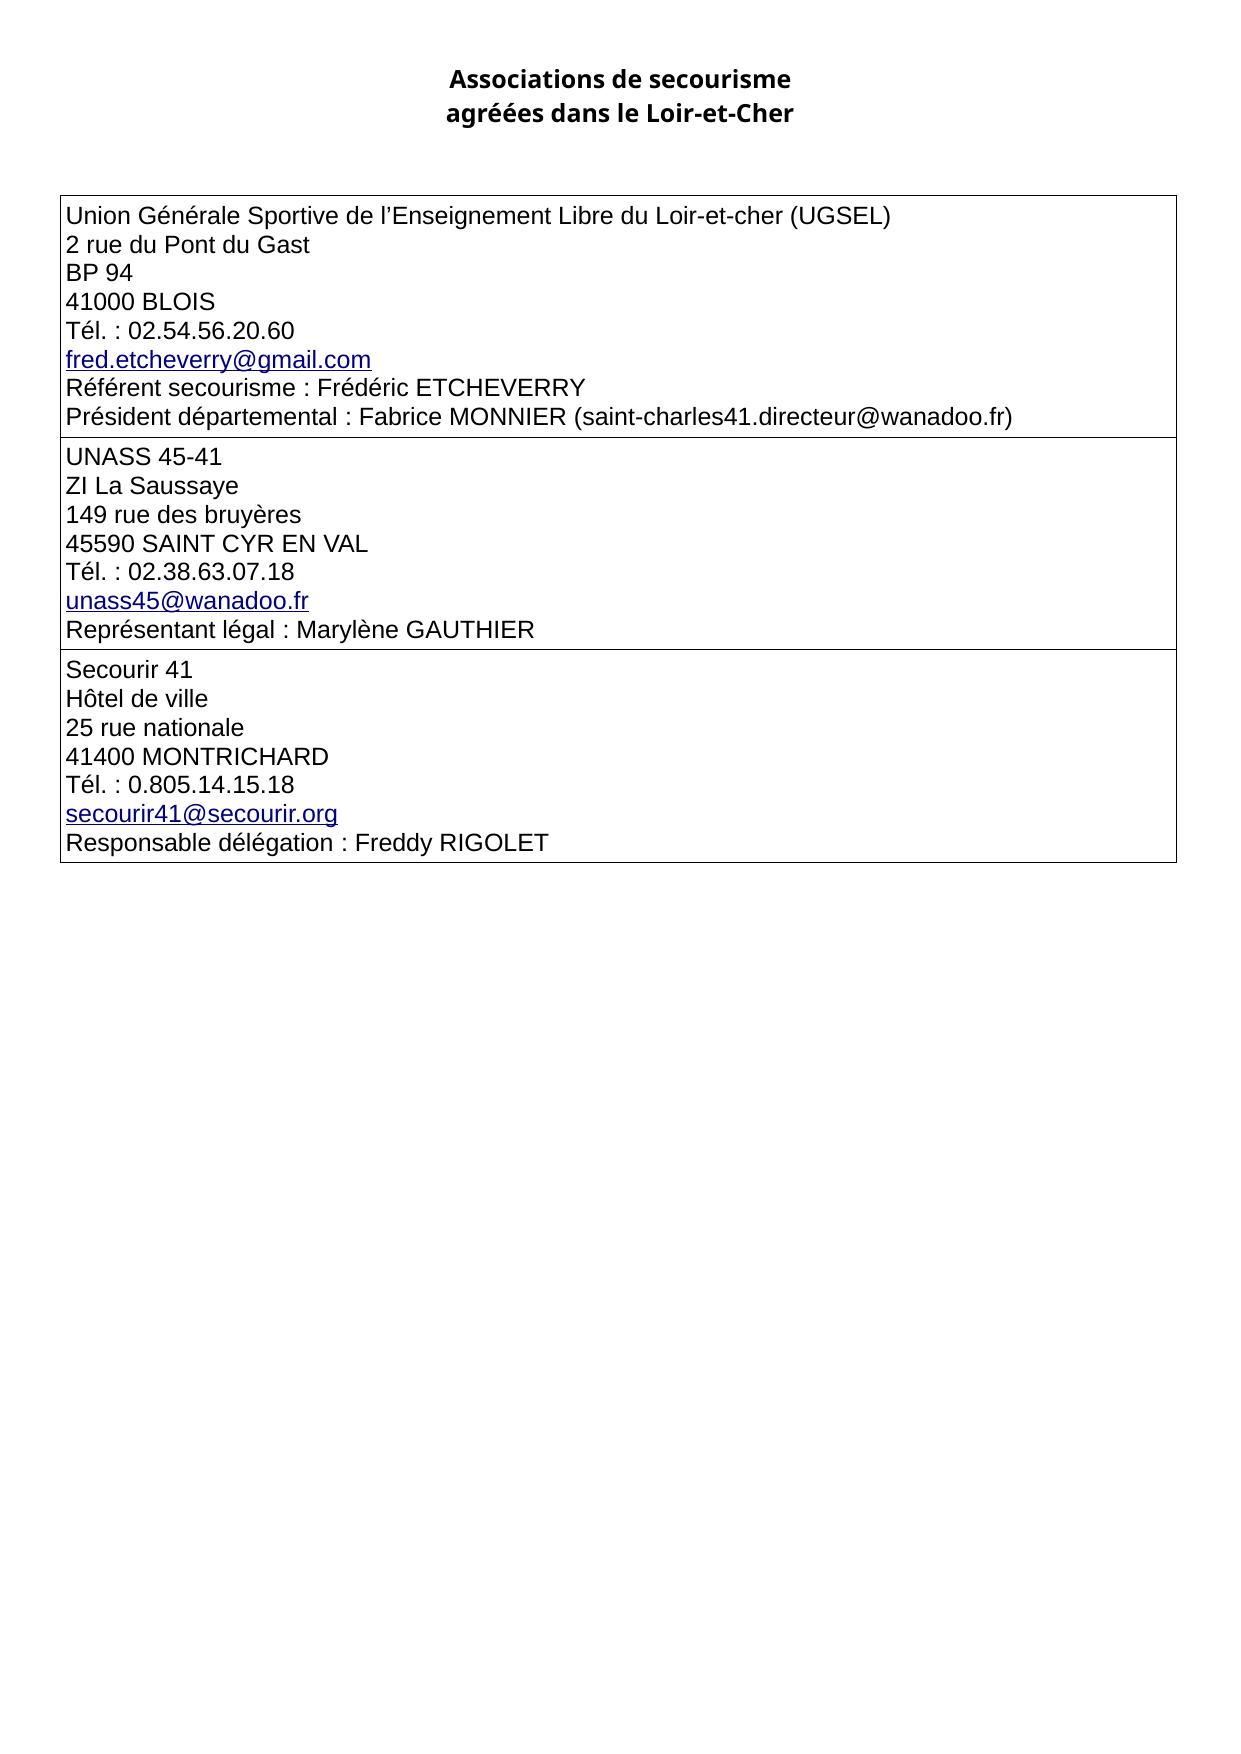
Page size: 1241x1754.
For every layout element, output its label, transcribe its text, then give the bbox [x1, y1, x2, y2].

table_cell Union Générale Sportive de l’Enseignement Libre du Loir-et-cher (UGSEL) 2 rue du Pont du Gast BP 94 41000 BLOIS Tél. : 02.54.56.20.60 fred.etcheverry@gmail.com Référent secourisme : Frédéric ETCHEVERRY Président départemental : Fabrice MONNIER (saint-charles41.directeur@wanadoo.fr) [61, 196, 1176, 437]
table_cell UNASS 45-41 ZI La Saussaye 149 rue des bruyères 45590 SAINT CYR EN VAL Tél. : 02.38.63.07.18 unass45@wanadoo.fr Représentant légal : Marylène GAUTHIER [61, 438, 1176, 649]
table_cell Secourir 41 Hôtel de ville 25 rue nationale 41400 MONTRICHARD Tél. : 0.805.14.15.18 secourir41@secourir.org Responsable délégation : Freddy RIGOLET [61, 650, 1176, 862]
